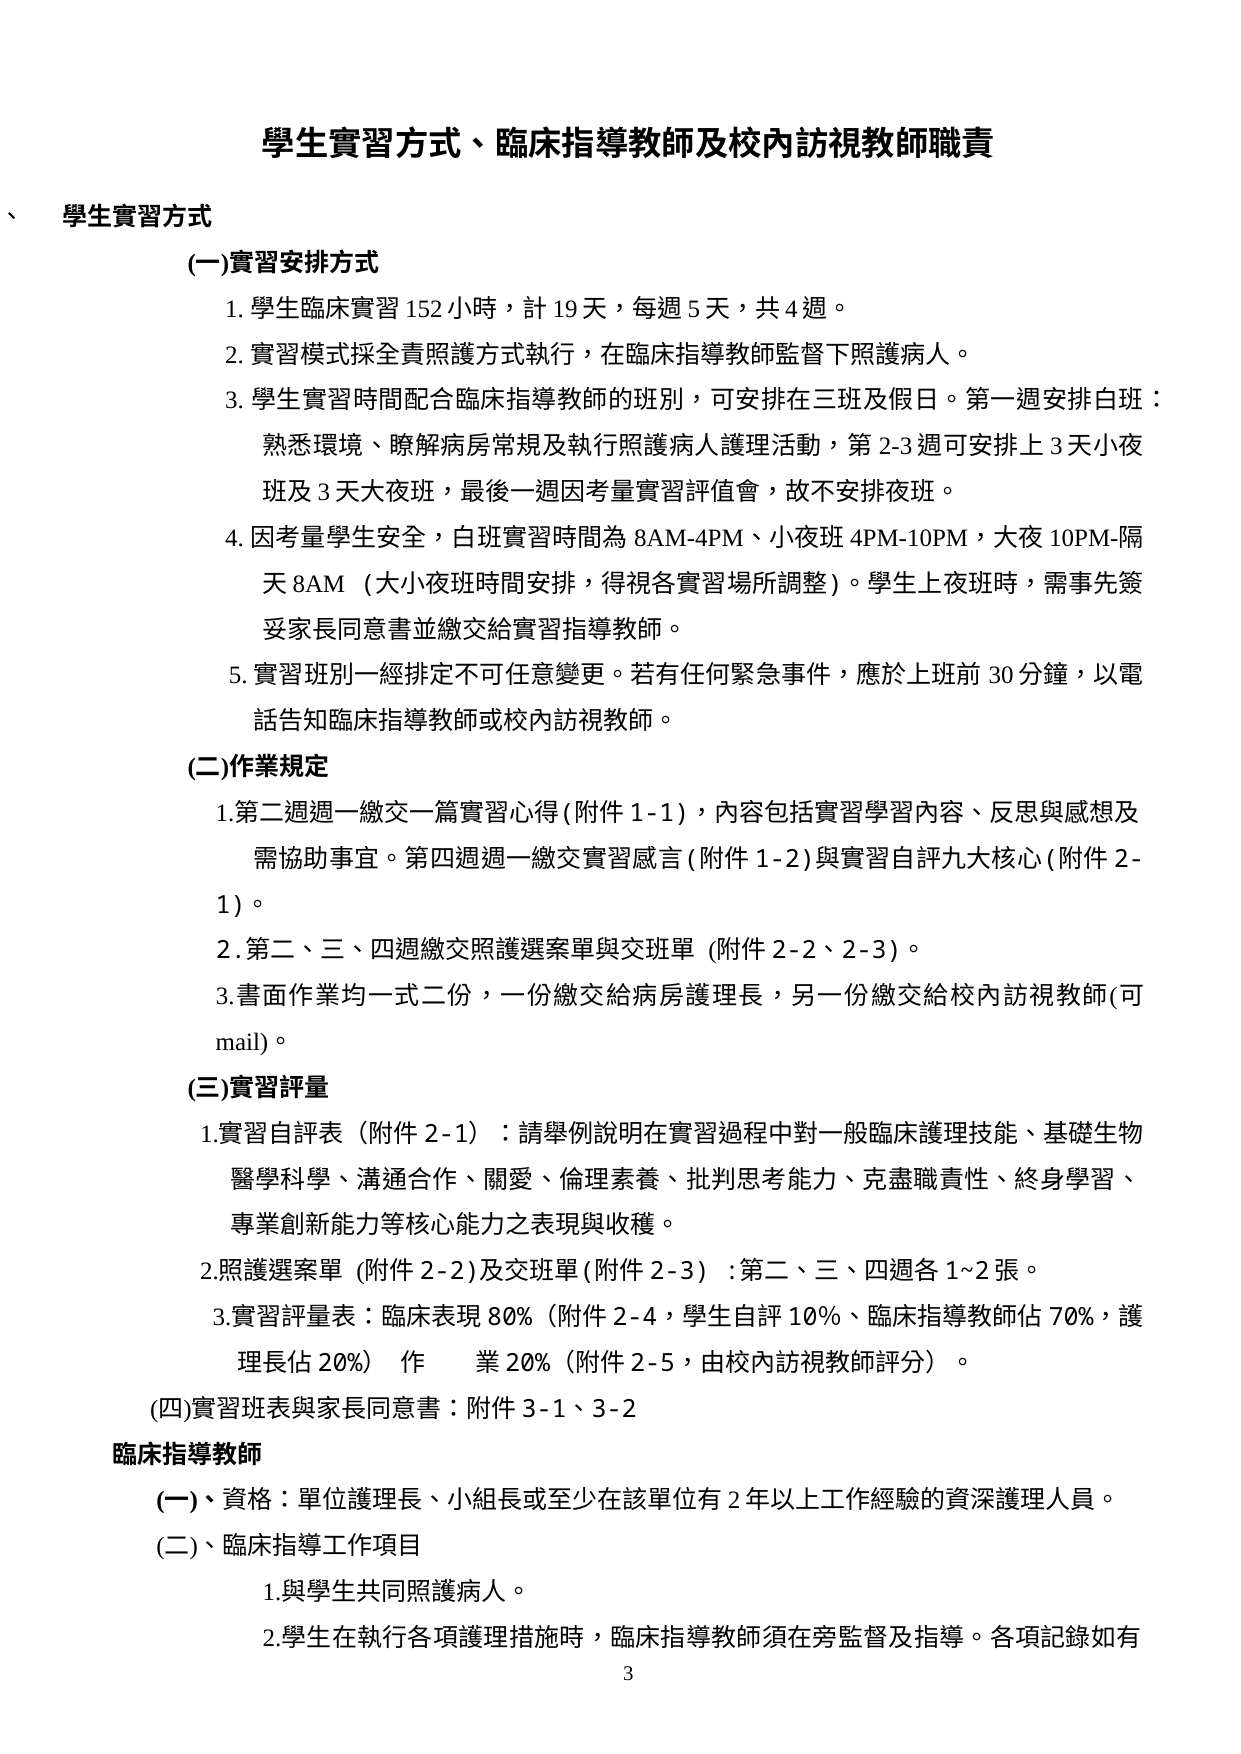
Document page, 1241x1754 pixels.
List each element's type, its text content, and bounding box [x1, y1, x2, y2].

list 臨床指導教師 [0, 1426, 1144, 1472]
text (二)作業規定 [112, 739, 1144, 785]
text 學生實習方式、臨床指導教師及校內訪視教師職責 [112, 117, 1144, 165]
text (三)實習評量 [112, 1060, 1144, 1106]
text 1.實習自評表（附件2-1）：請舉例說明在實習過程中對一般臨床護理技能、基礎生物醫學科學、溝通合作、關愛、倫理素養、批判思考能力、克盡職責性、終身學習、專業創新能力等核心能力之表現與收穫。 [187, 1106, 1144, 1243]
text (二)、臨床指導工作項目 [112, 1518, 1144, 1564]
text 5. 實習班別一經排定不可任意變更。若有任何緊急事件，應於上班前30分鐘，以電話告知臨床指導教師或校內訪視教師。 [228, 647, 1144, 739]
text 2.第二、三、四週繳交照護選案單與交班單 (附件2-2、2-3)。 [215, 922, 1144, 968]
text 4. 因考量學生安全，白班實習時間為8AM-4PM、小夜班4PM-10PM，大夜10PM-隔天8AM (大小夜班時間安排，得視各實習場所調整)。學生上夜班時，需事先簽妥家長同意書並繳交給實習指導教師。 [225, 510, 1144, 647]
text 3. 學生實習時間配合臨床指導教師的班別，可安排在三班及假日。第一週安排白班：熟悉環境、瞭解病房常規及執行照護病人護理活動，第2-3週可安排上3天小夜班及3天大夜班，最後一週因考量實習評值會，故不安排夜班。 [225, 372, 1144, 510]
text 2. 實習模式採全責照護方式執行，在臨床指導教師監督下照護病人。 [112, 326, 1144, 372]
text 需協助事宜。第四週週一繳交實習感言(附件1-2)與實習自評九大核心(附件2-1)。 [215, 831, 1144, 922]
text 3.書面作業均一式二份，一份繳交給病房護理長，另一份繳交給校內訪視教師(可mail)。 [215, 968, 1144, 1060]
list 學生實習方式 [0, 189, 1144, 235]
text 2.照護選案單 (附件2-2)及交班單(附件2-3) :第二、三、四週各1~2張。 [187, 1243, 1144, 1289]
text (一)實習安排方式 [112, 235, 1144, 281]
text (一)、資格：單位護理長、小組長或至少在該單位有2年以上工作經驗的資深護理人員。 [112, 1472, 1144, 1518]
text 3.實習評量表：臨床表現80%（附件2-4，學生自評10％、臨床指導教師佔70%，護理長佔20%） 作 業20%（附件2-5，由校內訪視教師評分）。 [212, 1289, 1144, 1381]
text 1.第二週週一繳交一篇實習心得(附件1-1)，內容包括實習學習內容、反思與感想及 [215, 785, 1144, 831]
text (四)實習班表與家長同意書：附件3-1、3-2 [112, 1381, 1163, 1426]
text 1.與學生共同照護病人。 [112, 1564, 1144, 1610]
text 1. 學生臨床實習152小時，計19天，每週5天，共4週。 [225, 281, 1144, 326]
text 2.學生在執行各項護理措施時，臨床指導教師須在旁監督及指導。各項記錄如有 [262, 1610, 1144, 1656]
